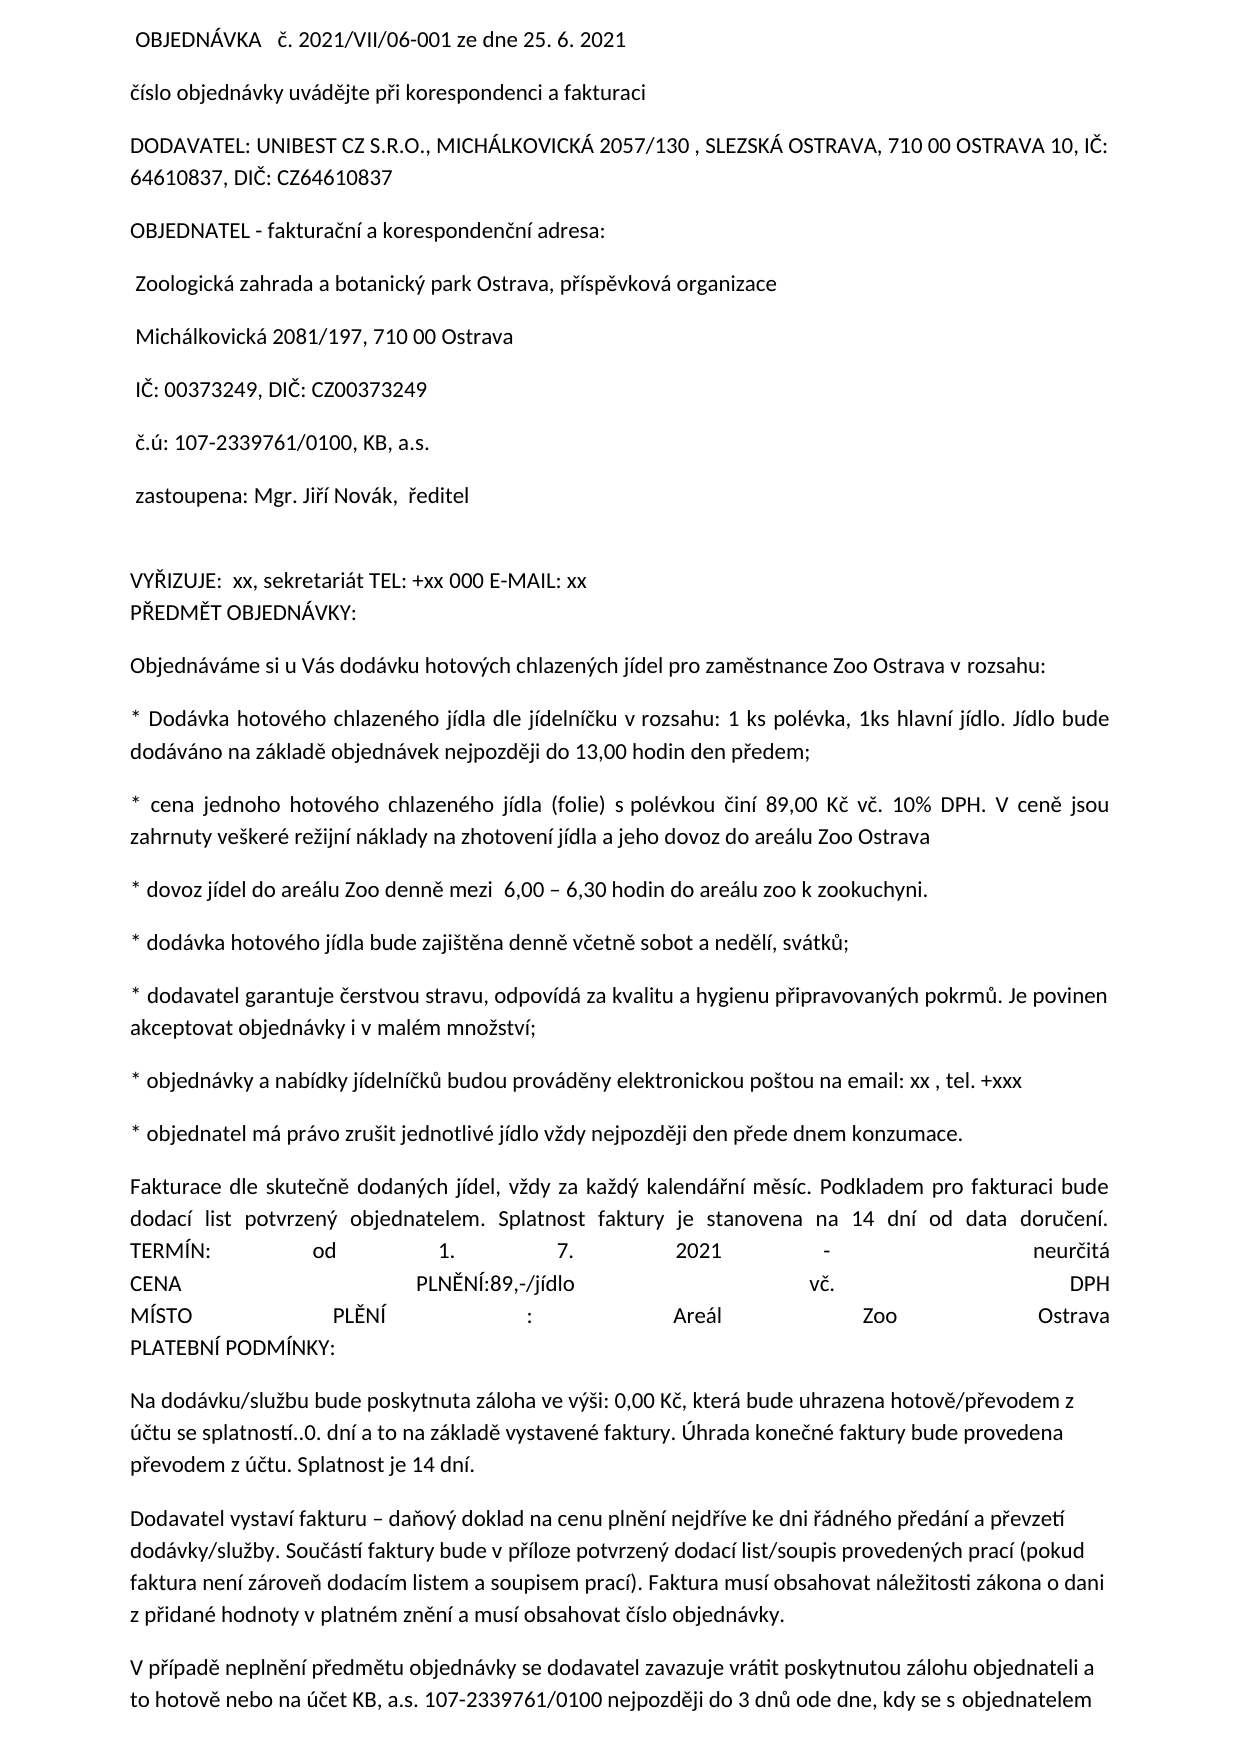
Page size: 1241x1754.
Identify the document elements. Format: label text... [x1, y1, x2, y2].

text * cena jednoho hotového chlazeného jídla (folie) s polévkou činí 89,00 Kč vč. 10% DPH. V ceně jsou zahrnuty veškeré režijní náklady na zhotovení jídla a jeho dovoz do areálu Zoo Ostrava [130, 790, 1110, 850]
text IČ: 00373249, DIČ: CZ00373249 [130, 375, 1110, 403]
text * Dodávka hotového chlazeného jídla dle jídelníčku v rozsahu: 1 ks polévka, 1ks hlavní jídlo. Jídlo bude dodáváno na základě objednávek nejpozději do 13,00 hodin den předem; [130, 704, 1110, 765]
text * dodavatel garantuje čerstvou stravu, odpovídá za kvalitu a hygienu připravovaných pokrmů. Je povinen akceptovat objednávky i v malém množství; [130, 981, 1110, 1041]
text č.ú: 107-2339761/0100, KB, a.s. [130, 428, 1110, 456]
text OBJEDNATEL - fakturační a korespondenční adresa: [130, 216, 1110, 244]
text Dodavatel vystaví fakturu – daňový doklad na cenu plnění nejdříve ke dni řádného předání a převzetí dodávky/služby. Součástí faktury bude v příloze potvrzený dodací list/soupis provedených prací (pokud faktura není zároveň dodacím listem a soupisem prací). Faktura musí obsahovat náležitosti zákona o dani z přidané hodnoty v platném znění a musí obsahovat číslo objednávky. [130, 1504, 1110, 1628]
text číslo objednávky uvádějte při korespondenci a fakturaci [130, 78, 1110, 106]
text * dovoz jídel do areálu Zoo denně mezi 6,00 – 6,30 hodin do areálu zoo k zookuchyni. [130, 875, 1110, 903]
text * dodávka hotového jídla bude zajištěna denně včetně sobot a nedělí, svátků; [130, 928, 1110, 956]
text OBJEDNÁVKA č. 2021/VII/06-001 ze dne 25. 6. 2021 [130, 25, 1110, 53]
text VYŘIZUJE: xx, sekretariát TEL: +xx 000 E-MAIL: xx PŘEDMĚT OBJEDNÁVKY: [130, 566, 1110, 627]
text DODAVATEL: UNIBEST CZ S.R.O., MICHÁLKOVICKÁ 2057/130 , SLEZSKÁ OSTRAVA, 710 00 OSTRAVA 10, IČ: 64610837, DIČ: CZ64610837 [130, 131, 1110, 191]
text Fakturace dle skutečně dodaných jídel, vždy za každý kalendářní měsíc. Podkladem pro fakturaci bude dodací list potvrzený objednatelem. Splatnost faktury je stanovena na 14 dní od data doručení. TERMÍN: od 1. 7. 2021 - neurčitá CENA PLNĚNÍ:89,-/jídlo vč. DPH MÍSTO PLĚNÍ : Areál Zoo Ostrava PLATEBNÍ PODMÍNKY: [130, 1172, 1110, 1361]
text Objednáváme si u Vás dodávku hotových chlazených jídel pro zaměstnance Zoo Ostrava v rozsahu: [130, 652, 1110, 679]
text Michálkovická 2081/197, 710 00 Ostrava [130, 322, 1110, 350]
text * objednatel má právo zrušit jednotlivé jídlo vždy nejpozději den přede dnem konzumace. [130, 1119, 1110, 1147]
text Na dodávku/službu bude poskytnuta záloha ve výši: 0,00 Kč, která bude uhrazena hotově/převodem z účtu se splatností..0. dní a to na základě vystavené faktury. Úhrada konečné faktury bude provedena převodem z účtu. Splatnost je 14 dní. [130, 1386, 1110, 1479]
text V případě neplnění předmětu objednávky se dodavatel zavazuje vrátit poskytnutou zálohu objednateli a to hotově nebo na účet KB, a.s. 107-2339761/0100 nejpozději do 3 dnů ode dne, kdy se s objednatelem [130, 1653, 1110, 1713]
text * objednávky a nabídky jídelníčků budou prováděny elektronickou poštou na email: xx , tel. +xxx [130, 1066, 1110, 1094]
text Zoologická zahrada a botanický park Ostrava, příspěvková organizace [130, 269, 1110, 297]
text zastoupena: Mgr. Jiří Novák, ředitel [130, 481, 1110, 541]
